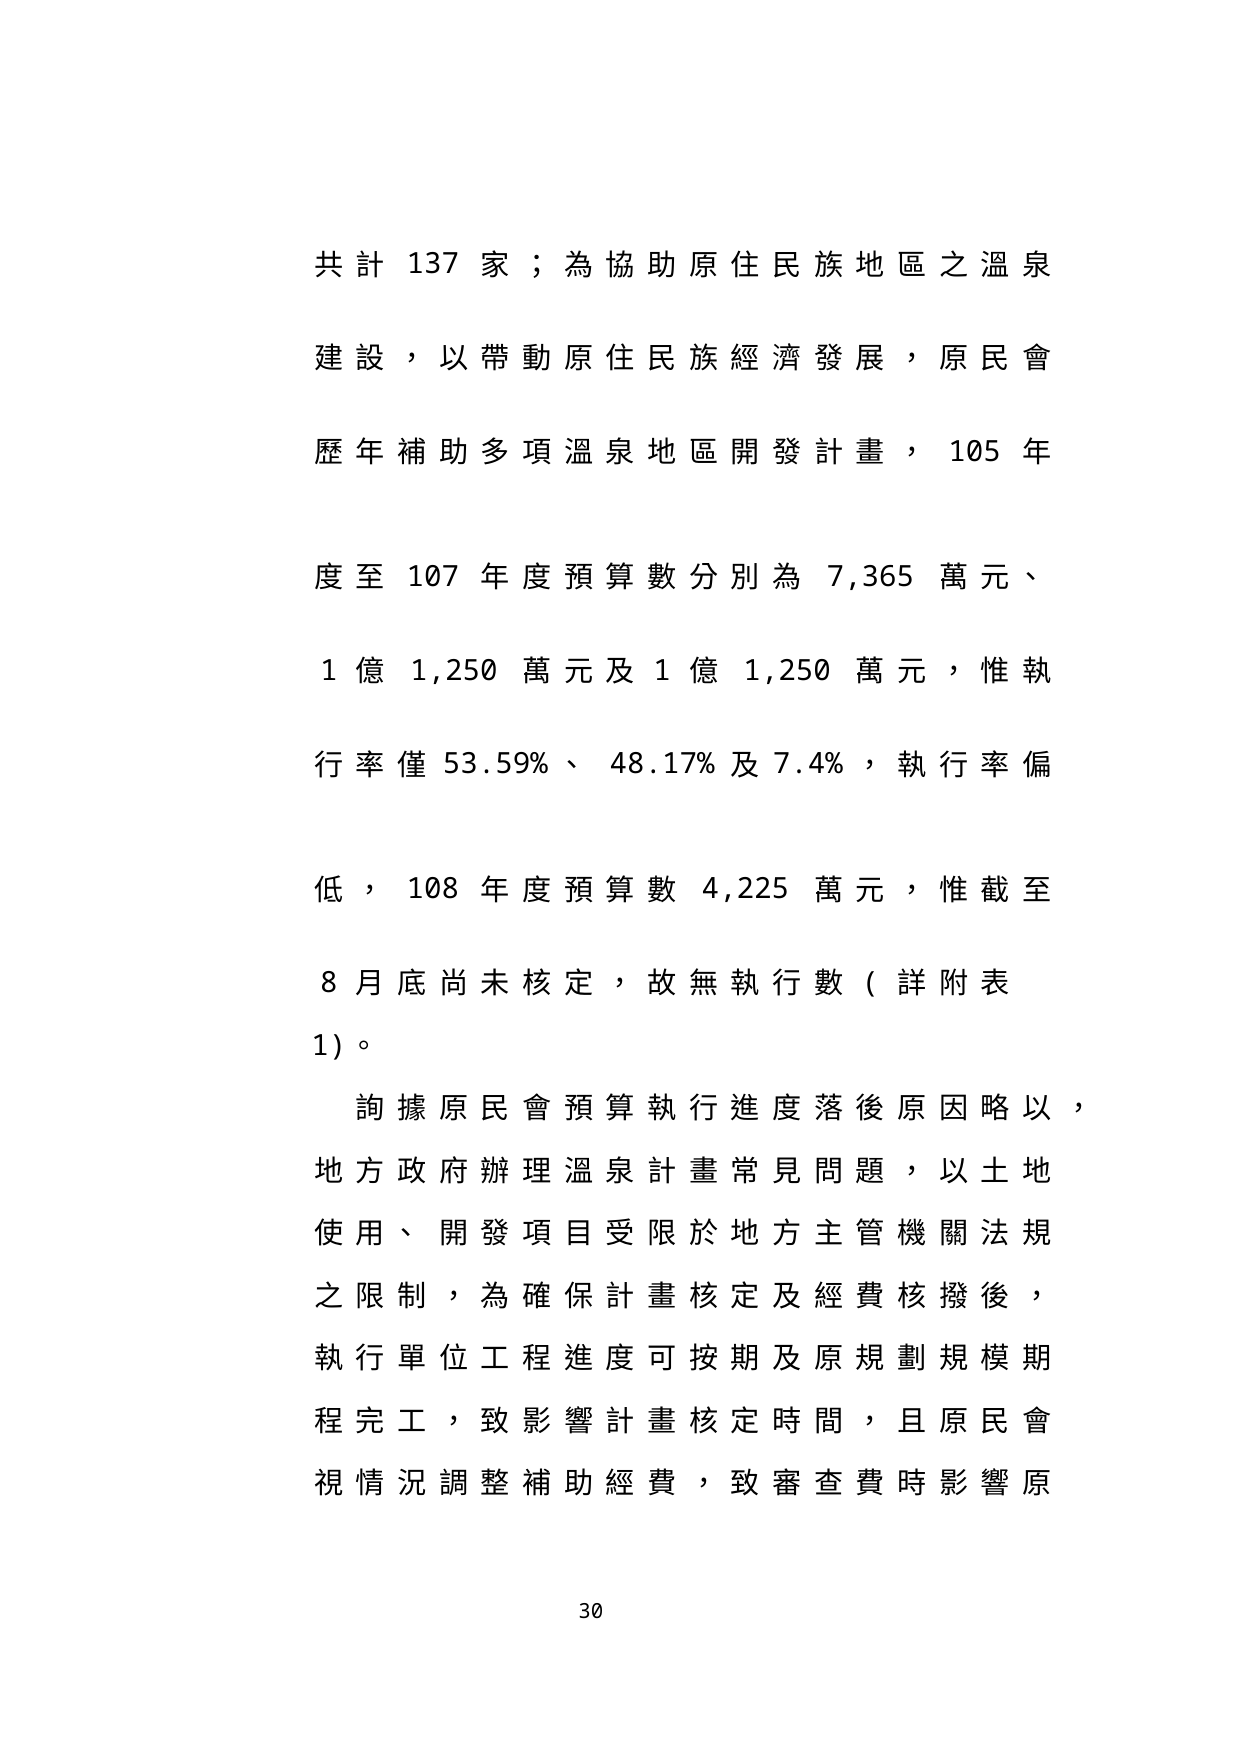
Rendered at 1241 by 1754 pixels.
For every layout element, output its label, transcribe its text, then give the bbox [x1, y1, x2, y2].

text 詢據原民會預算執行進度落後原因略以，地方政府辦理溫泉計畫常見問題，以土地使用、開發項目受限於地方主管機關法規之限制，為確保計畫核定及經費核撥後，執行單位工程進度可按期及原規劃規模期程完工，致影響計畫核定時間，且原民會視情況調整補助經費，致審查費時影響原計畫期程及經費執行。原民會按108年8月20日執行進度會議決議，請執行單位積極趕辦107年度及以前年度核定計畫，108年度計畫暫不核定，俟107年度以前計畫完成結報後，再提送後續年度計畫至該會審議。108年度計畫截至8月底均尚未核定，預算執行恐不如預期，109年度續編4,225萬元，其預算能否執行容有待酌。 [271, 1064, 1058, 1502]
text 共計137家；為協助原住民族地區之溫泉建設，以帶動原住民族經濟發展，原民會歷年補助多項溫泉地區開發計畫，105年度至107年度預算數分別為7,365萬元、1億1,250萬元及1億1,250萬元，惟執行率僅53.59%、48.17%及7.4%，執行率偏低，108年度預算數4,225萬元，惟截至8月底尚未核定，故無執行數(詳附表1)。 [271, 189, 1058, 1064]
